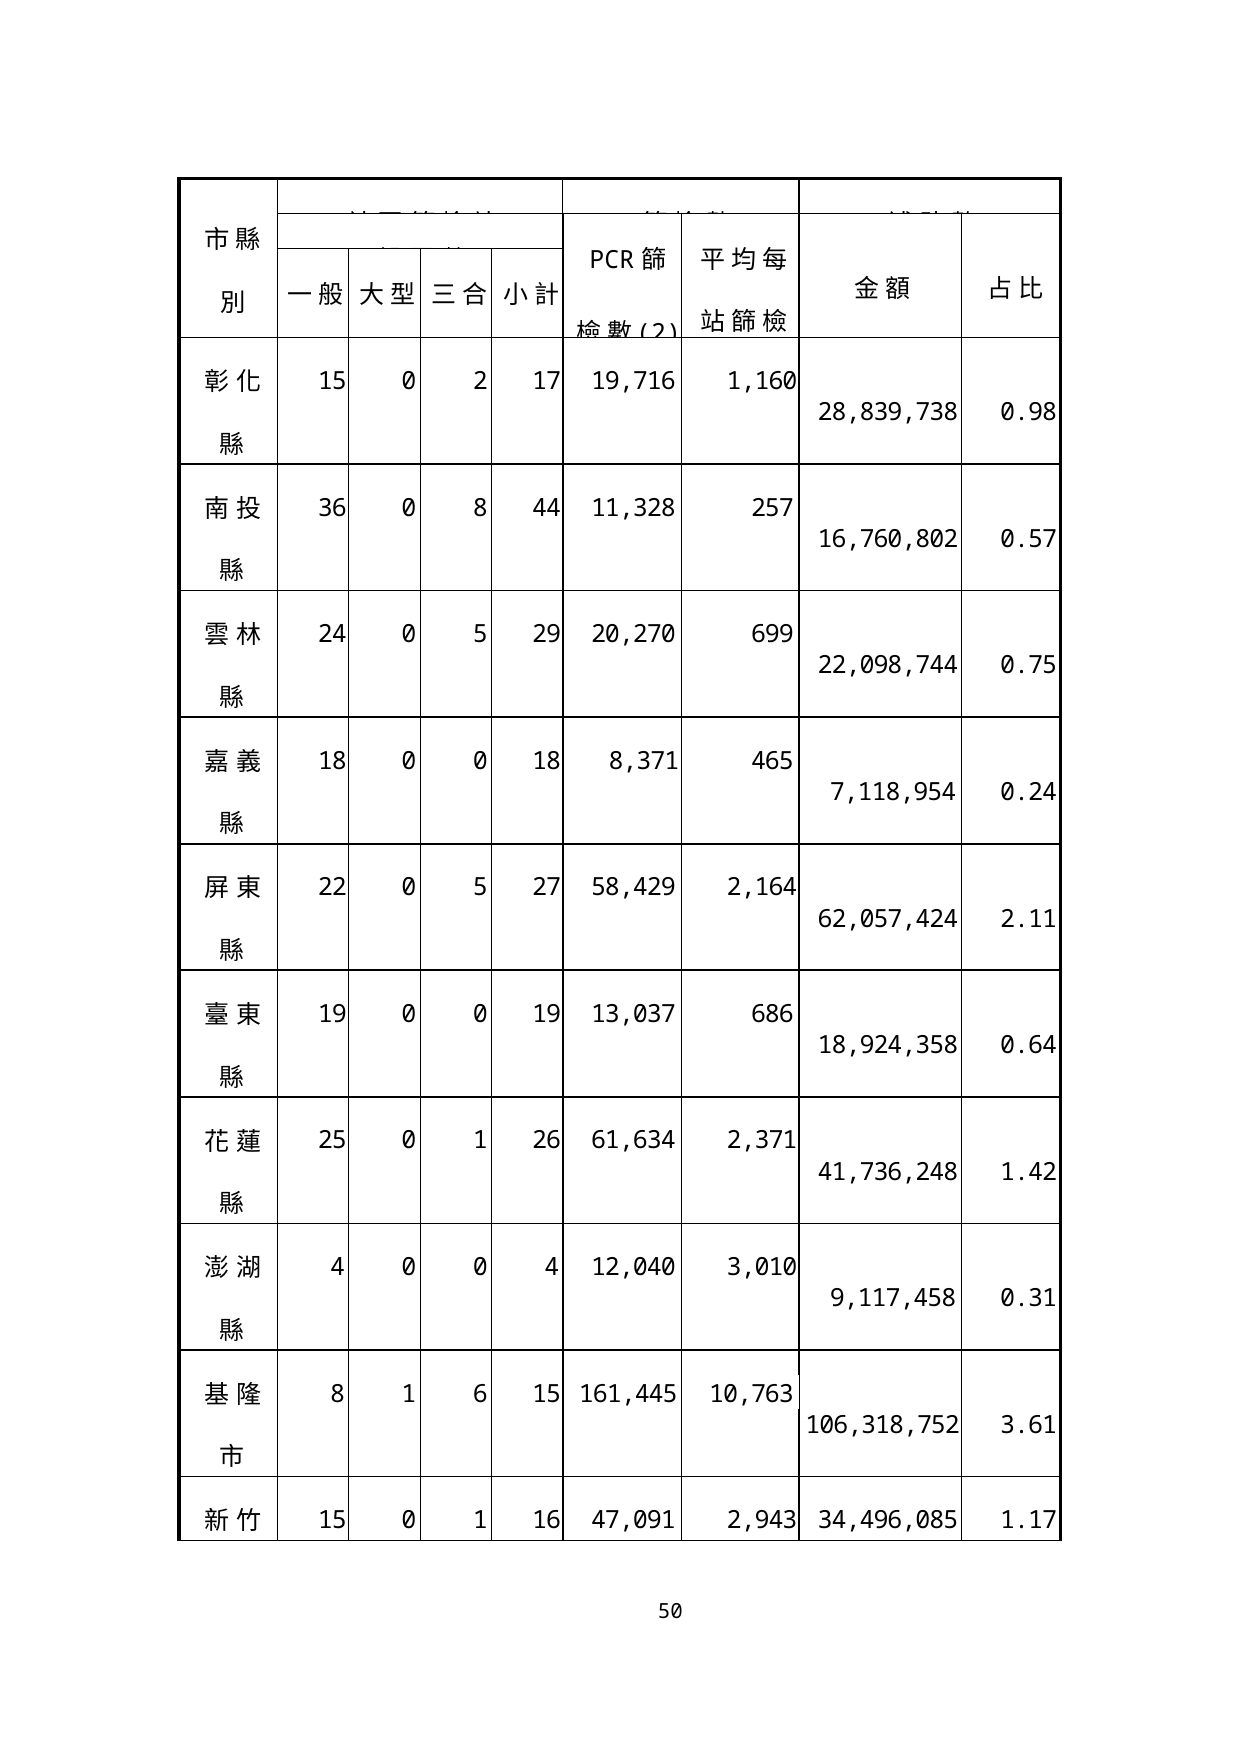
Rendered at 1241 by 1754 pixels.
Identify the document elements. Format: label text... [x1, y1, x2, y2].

table_cell 161,445 [564, 1351, 681, 1476]
table_cell 19,716 [564, 338, 681, 463]
table_cell 44 [492, 465, 562, 590]
table_cell 8 [421, 465, 491, 590]
table_cell 花蓮縣 [181, 1098, 277, 1222]
table_cell 0 [349, 465, 420, 590]
table_cell 19 [492, 971, 562, 1096]
table_cell 2.11 [962, 845, 1059, 969]
table_header 社區篩檢站 [278, 180, 562, 213]
table_cell 0 [349, 338, 420, 463]
table_cell 0 [349, 591, 420, 716]
table_cell 15 [278, 338, 348, 463]
table_cell 27 [492, 845, 562, 969]
table_cell 4 [492, 1224, 562, 1349]
table_cell 1 [421, 1477, 491, 1540]
table_cell 設置數 [278, 214, 562, 248]
table_cell 雲林縣 [181, 591, 277, 716]
table_cell 2,164 [682, 845, 798, 969]
table_cell 699 [682, 591, 798, 716]
table_cell 基隆市 [181, 1351, 277, 1476]
table_cell 18 [278, 718, 348, 843]
table_cell 澎湖縣 [181, 1224, 277, 1349]
table_cell 5 [421, 845, 491, 969]
table_cell 20,270 [564, 591, 681, 716]
table_cell 0.98 [962, 338, 1059, 463]
table_cell 三合一篩檢站 [421, 249, 491, 337]
table_cell 465 [682, 718, 798, 843]
table_cell 11,328 [564, 465, 681, 590]
table_cell 16,760,802 [800, 465, 961, 590]
table_cell 15 [492, 1351, 562, 1476]
table_cell 0.31 [962, 1224, 1059, 1349]
table_header 市縣別 [181, 180, 277, 337]
table_cell 屏東縣 [181, 845, 277, 969]
table_cell 嘉義縣 [181, 718, 277, 843]
table_cell 平均每站篩檢數 (2)/(1) [682, 214, 798, 337]
table_cell 4 [278, 1224, 348, 1349]
table_cell 29 [492, 591, 562, 716]
table_cell 1.17 [962, 1477, 1059, 1540]
table_cell 22 [278, 845, 348, 969]
table_cell 2 [421, 338, 491, 463]
table_cell 0 [349, 1477, 420, 1540]
table_header 篩檢數 [563, 180, 798, 213]
table_cell 2,943 [682, 1477, 798, 1540]
table_cell 15 [278, 1477, 348, 1540]
table_cell 0.75 [962, 591, 1059, 716]
table_cell 占比 [962, 214, 1059, 337]
table_cell 0.64 [962, 971, 1059, 1096]
table_cell 0 [349, 971, 420, 1096]
table_cell 47,091 [564, 1477, 681, 1540]
table_cell 0 [349, 1098, 420, 1222]
table_cell 18,924,358 [800, 971, 961, 1096]
table_cell 36 [278, 465, 348, 590]
table_cell 10,763 [682, 1351, 798, 1476]
table_cell 41,736,248 [800, 1098, 961, 1222]
table_cell 3,010 [682, 1224, 798, 1349]
table_cell 257 [682, 465, 798, 590]
table_cell 9,117,458 [800, 1224, 961, 1349]
table_cell 南投縣 [181, 465, 277, 590]
table_cell 小計 (1) [492, 249, 562, 337]
table_cell 1 [421, 1098, 491, 1222]
table_cell 大型篩檢站 [349, 249, 420, 337]
table_cell 0.24 [962, 718, 1059, 843]
table_cell 1,160 [682, 338, 798, 463]
table_cell 金額 [800, 214, 961, 337]
table_cell 0.57 [962, 465, 1059, 590]
table_cell 106,318,752 [800, 1351, 961, 1476]
table_cell 0 [349, 718, 420, 843]
table_cell 18 [492, 718, 562, 843]
table_cell 2,371 [682, 1098, 798, 1222]
table_cell 17 [492, 338, 562, 463]
table_cell 19 [278, 971, 348, 1096]
table_cell 新竹 [181, 1477, 277, 1540]
table_cell 3.61 [962, 1351, 1059, 1476]
table_cell 12,040 [564, 1224, 681, 1349]
table_cell 62,057,424 [800, 845, 961, 969]
table_cell 5 [421, 591, 491, 716]
table_cell 22,098,744 [800, 591, 961, 716]
table_cell 34,496,085 [800, 1477, 961, 1540]
table_cell 8 [278, 1351, 348, 1476]
table_cell 0 [421, 971, 491, 1096]
table_cell 6 [421, 1351, 491, 1476]
table_cell 0 [421, 718, 491, 843]
table_cell 61,634 [564, 1098, 681, 1222]
table_cell 26 [492, 1098, 562, 1222]
table_cell 一般篩檢站 [278, 249, 348, 337]
table_cell 28,839,738 [800, 338, 961, 463]
table_cell 1 [349, 1351, 420, 1476]
table_cell 0 [349, 845, 420, 969]
table_cell 臺東縣 [181, 971, 277, 1096]
table_cell 8,371 [564, 718, 681, 843]
table_cell 25 [278, 1098, 348, 1222]
table_cell 1.42 [962, 1098, 1059, 1222]
table_cell 0 [421, 1224, 491, 1349]
table_cell 彰化縣 [181, 338, 277, 463]
table_cell 0 [349, 1224, 420, 1349]
table_cell 686 [682, 971, 798, 1096]
table_cell 58,429 [564, 845, 681, 969]
table_cell 13,037 [564, 971, 681, 1096]
table_cell 24 [278, 591, 348, 716]
table_cell PCR篩檢數(2) [564, 214, 681, 337]
table_cell 7,118,954 [800, 718, 961, 843]
table_cell 16 [492, 1477, 562, 1540]
table_header 補助數 [800, 180, 1059, 213]
